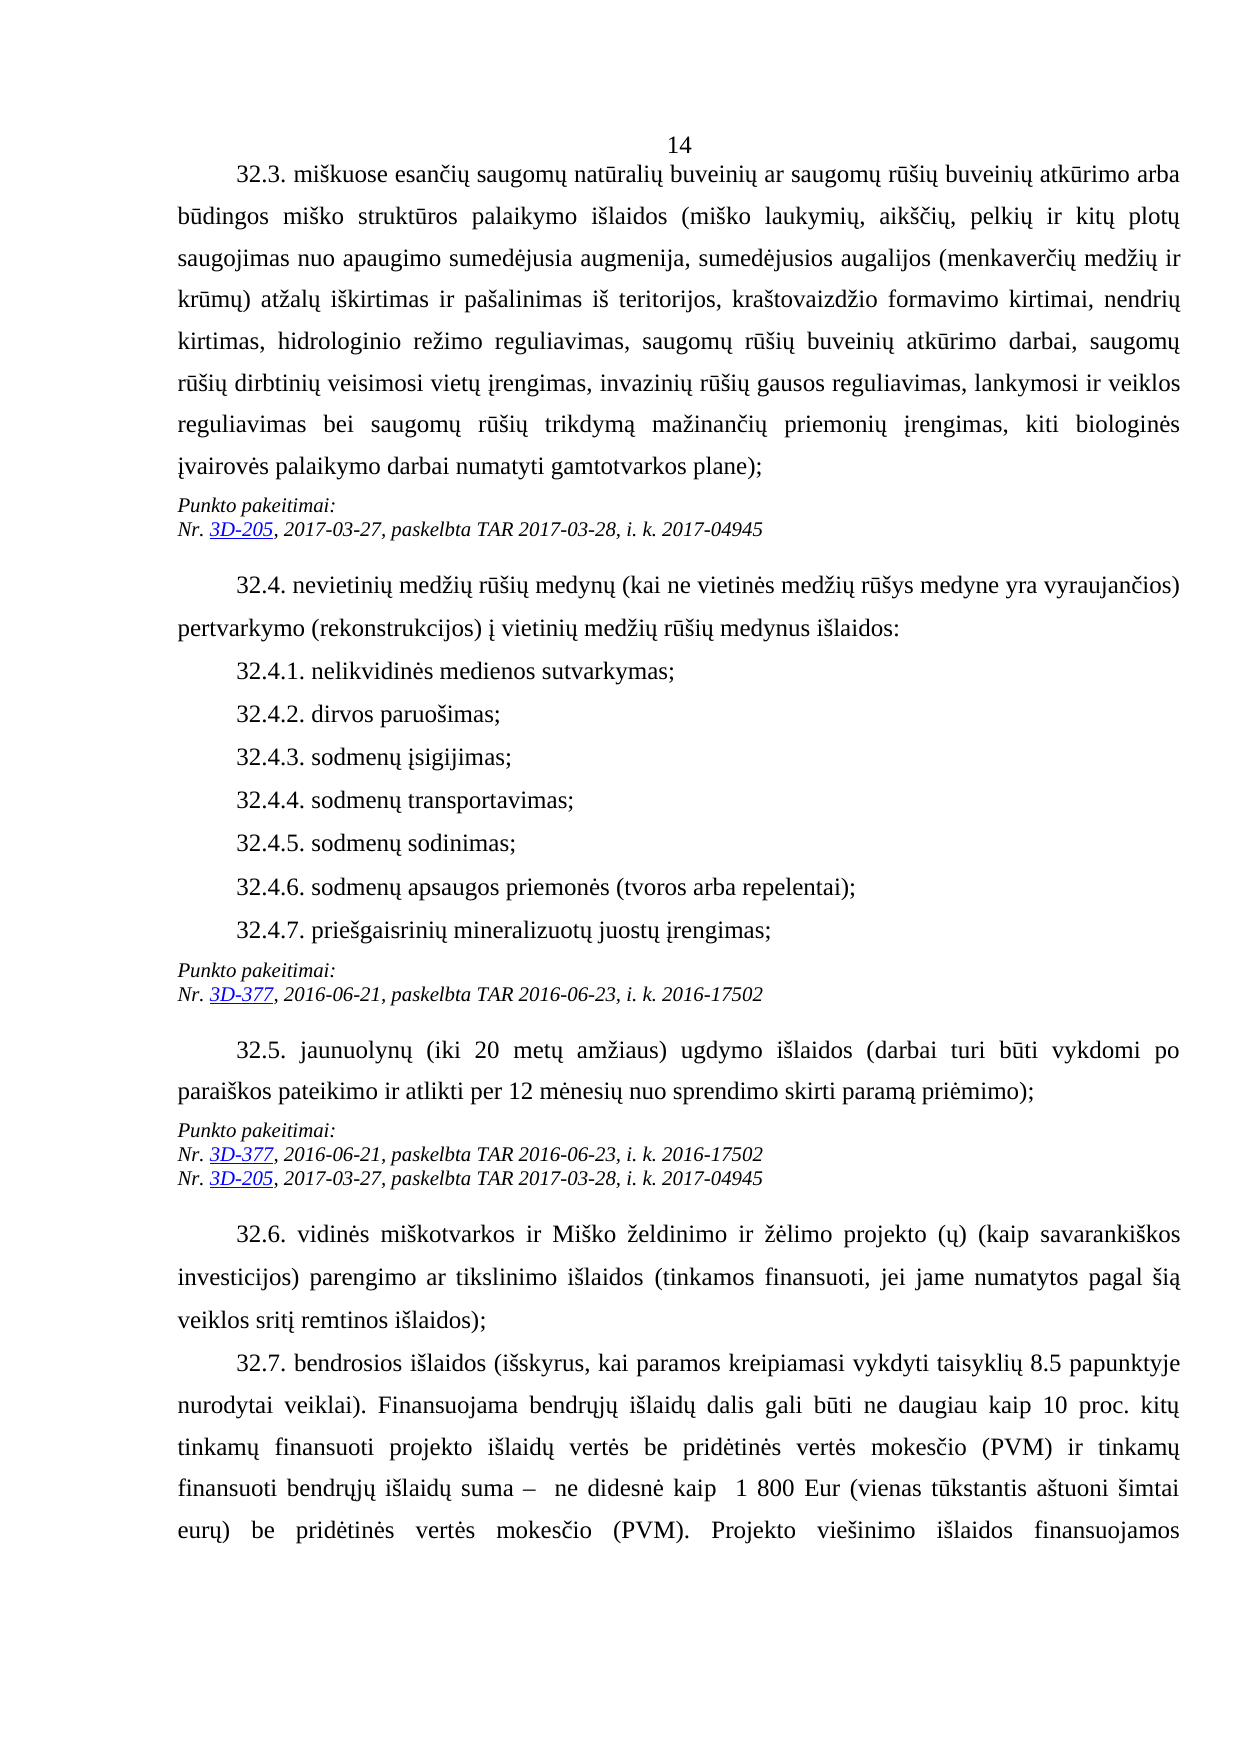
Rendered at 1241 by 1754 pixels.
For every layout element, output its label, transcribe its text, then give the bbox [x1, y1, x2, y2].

text 32.4.7. priešgaisrinių mineralizuotų juostų įrengimas; [177, 915, 1181, 943]
text 32.4.3. sodmenų įsigijimas; [177, 742, 1181, 771]
text 32.6. vidinės miškotvarkos ir Miško želdinimo ir žėlimo projekto (ų) (kaip savarankiškos investicijos) parengimo ar tikslinimo išlaidos (tinkamos finansuoti, jei jame numatytos pagal šią veiklos sritį remtinos išlaidos); [177, 1219, 1181, 1334]
text Punkto pakeitimai: [177, 1118, 1181, 1142]
text 32.5. jaunuolynų (iki 20 metų amžiaus) ugdymo išlaidos (darbai turi būti vykdomi po paraiškos pateikimo ir atlikti per 12 mėnesių nuo sprendimo skirti paramą priėmimo); [177, 1035, 1181, 1105]
text Punkto pakeitimai: [177, 493, 1181, 517]
text Nr. 3D-377, 2016-06-21, paskelbta TAR 2016-06-23, i. k. 2016-17502 [177, 982, 1181, 1006]
text 32.4.2. dirvos paruošimas; [177, 699, 1181, 728]
text Punkto pakeitimai: [177, 958, 1181, 982]
text 32.4.5. sodmenų sodinimas; [177, 828, 1181, 857]
text 32.4. nevietinių medžių rūšių medynų (kai ne vietinės medžių rūšys medyne yra vyraujančios) pertvarkymo (rekonstrukcijos) į vietinių medžių rūšių medynus išlaidos: [177, 570, 1181, 642]
text Nr. 3D-205, 2017-03-27, paskelbta TAR 2017-03-28, i. k. 2017-04945 [177, 517, 1181, 541]
text 32.7. bendrosios išlaidos (išskyrus, kai paramos kreipiamasi vykdyti taisyklių 8.5 papunktyje nurodytai veiklai). Finansuojama bendrųjų išlaidų dalis gali būti ne daugiau kaip 10 proc. kitų tinkamų finansuoti projekto išlaidų vertės be pridėtinės vertės mokesčio (PVM) ir tinkamų finansuoti bendrųjų išlaidų suma – ne didesnė kaip 1 800 Eur (vienas tūkstantis aštuoni šimtai eurų) be pridėtinės vertės mokesčio (PVM). Projekto viešinimo išlaidos finansuojamos [177, 1348, 1181, 1544]
text 32.4.6. sodmenų apsaugos priemonės (tvoros arba repelentai); [177, 872, 1181, 900]
text 32.4.1. nelikvidinės medienos sutvarkymas; [177, 656, 1181, 685]
text Nr. 3D-205, 2017-03-27, paskelbta TAR 2017-03-28, i. k. 2017-04945 [177, 1166, 1181, 1190]
text 32.3. miškuose esančių saugomų natūralių buveinių ar saugomų rūšių buveinių atkūrimo arba būdingos miško struktūros palaikymo išlaidos (miško laukymių, aikščių, pelkių ir kitų plotų saugojimas nuo apaugimo sumedėjusia augmenija, sumedėjusios augalijos (menkaverčių medžių ir krūmų) atžalų iškirtimas ir pašalinimas iš teritorijos, kraštovaizdžio formavimo kirtimai, nendrių kirtimas, hidrologinio režimo reguliavimas, saugomų rūšių buveinių atkūrimo darbai, saugomų rūšių dirbtinių veisimosi vietų įrengimas, invazinių rūšių gausos reguliavimas, lankymosi ir veiklos reguliavimas bei saugomų rūšių trikdymą mažinančių priemonių įrengimas, kiti biologinės įvairovės palaikymo darbai numatyti gamtotvarkos plane); [177, 159, 1181, 480]
text 32.4.4. sodmenų transportavimas; [177, 785, 1181, 814]
text Nr. 3D-377, 2016-06-21, paskelbta TAR 2016-06-23, i. k. 2016-17502 [177, 1142, 1181, 1166]
